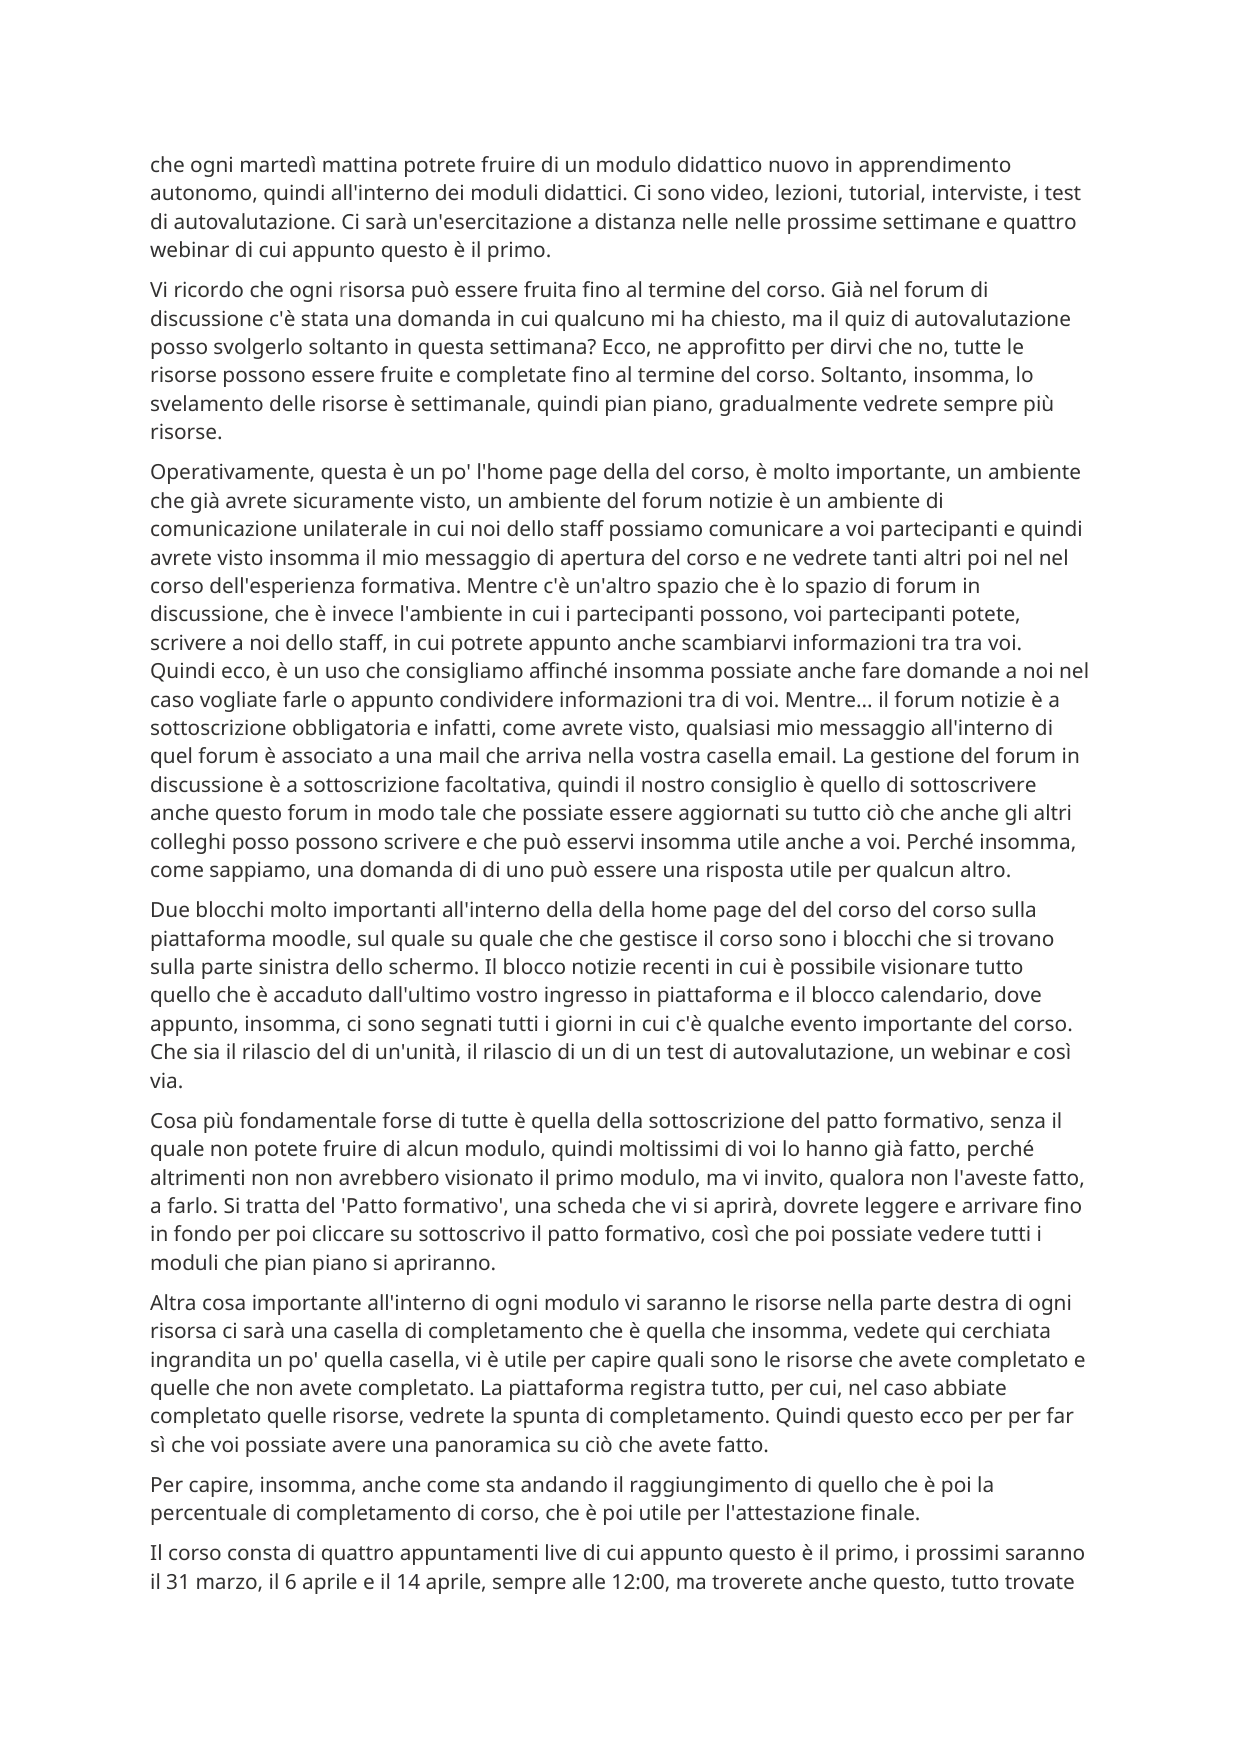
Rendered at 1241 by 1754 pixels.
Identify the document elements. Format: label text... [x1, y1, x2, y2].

text Due blocchi molto importanti all'interno della della home page del del corso del corso sulla piattaforma moodle, sul quale su quale che che gestisce il corso sono i blocchi che si trovano sulla parte sinistra dello schermo. Il blocco notizie recenti in cui è possibile visionare tutto quello che è accaduto dall'ultimo vostro ingresso in piattaforma e il blocco calendario, dove appunto, insomma, ci sono segnati tutti i giorni in cui c'è qualche evento importante del corso. Che sia il rilascio del di un'unità, il rilascio di un di un test di autovalutazione, un webinar e così via. [150, 895, 1090, 1094]
text Per capire, insomma, anche come sta andando il raggiungimento di quello che è poi la percentuale di completamento di corso, che è poi utile per l'attestazione finale. [150, 1470, 1090, 1527]
text Cosa più fondamentale forse di tutte è quella della sottoscrizione del patto formativo, senza il quale non potete fruire di alcun modulo, quindi moltissimi di voi lo hanno già fatto, perché altrimenti non non avrebbero visionato il primo modulo, ma vi invito, qualora non l'aveste fatto, a farlo. Si tratta del 'Patto formativo', una scheda che vi si aprirà, dovrete leggere e arrivare fino in fondo per poi cliccare su sottoscrivo il patto formativo, così che poi possiate vedere tutti i moduli che pian piano si apriranno. [150, 1106, 1090, 1276]
text Il corso consta di quattro appuntamenti live di cui appunto questo è il primo, i prossimi saranno il 31 marzo, il 6 aprile e il 14 aprile, sempre alle 12:00, ma troverete anche questo, tutto trovate [150, 1538, 1090, 1595]
text Operativamente, questa è un po' l'home page della del corso, è molto importante, un ambiente che già avrete sicuramente visto, un ambiente del forum notizie è un ambiente di comunicazione unilaterale in cui noi dello staff possiamo comunicare a voi partecipanti e quindi avrete visto insomma il mio messaggio di apertura del corso e ne vedrete tanti altri poi nel nel corso dell'esperienza formativa. Mentre c'è un'altro spazio che è lo spazio di forum in discussione, che è invece l'ambiente in cui i partecipanti possono, voi partecipanti potete, scrivere a noi dello staff, in cui potrete appunto anche scambiarvi informazioni tra tra voi. Quindi ecco, è un uso che consigliamo affinché insomma possiate anche fare domande a noi nel caso vogliate farle o appunto condividere informazioni tra di voi. Mentre... il forum notizie è a sottoscrizione obbligatoria e infatti, come avrete visto, qualsiasi mio messaggio all'interno di quel forum è associato a una mail che arriva nella vostra casella email. La gestione del forum in discussione è a sottoscrizione facoltativa, quindi il nostro consiglio è quello di sottoscrivere anche questo forum in modo tale che possiate essere aggiornati su tutto ciò che anche gli altri colleghi posso possono scrivere e che può esservi insomma utile anche a voi. Perché insomma, come sappiamo, una domanda di di uno può essere una risposta utile per qualcun altro. [150, 457, 1090, 884]
text Altra cosa importante all'interno di ogni modulo vi saranno le risorse nella parte destra di ogni risorsa ci sarà una casella di completamento che è quella che insomma, vedete qui cerchiata ingrandita un po' quella casella, vi è utile per capire quali sono le risorse che avete completato e quelle che non avete completato. La piattaforma registra tutto, per cui, nel caso abbiate completato quelle risorse, vedrete la spunta di completamento. Quindi questo ecco per per far sì che voi possiate avere una panoramica su ciò che avete fatto. [150, 1288, 1090, 1458]
text che ogni martedì mattina potrete fruire di un modulo didattico nuovo in apprendimento autonomo, quindi all'interno dei moduli didattici. Ci sono video, lezioni, tutorial, interviste, i test di autovalutazione. Ci sarà un'esercitazione a distanza nelle nelle prossime settimane e quattro webinar di cui appunto questo è il primo. [150, 150, 1090, 264]
text Vi ricordo che ogni risorsa può essere fruita fino al termine del corso. Già nel forum di discussione c'è stata una domanda in cui qualcuno mi ha chiesto, ma il quiz di autovalutazione posso svolgerlo soltanto in questa settimana? Ecco, ne approfitto per dirvi che no, tutte le risorse possono essere fruite e completate fino al termine del corso. Soltanto, insomma, lo svelamento delle risorse è settimanale, quindi pian piano, gradualmente vedrete sempre più risorse. [150, 275, 1090, 446]
